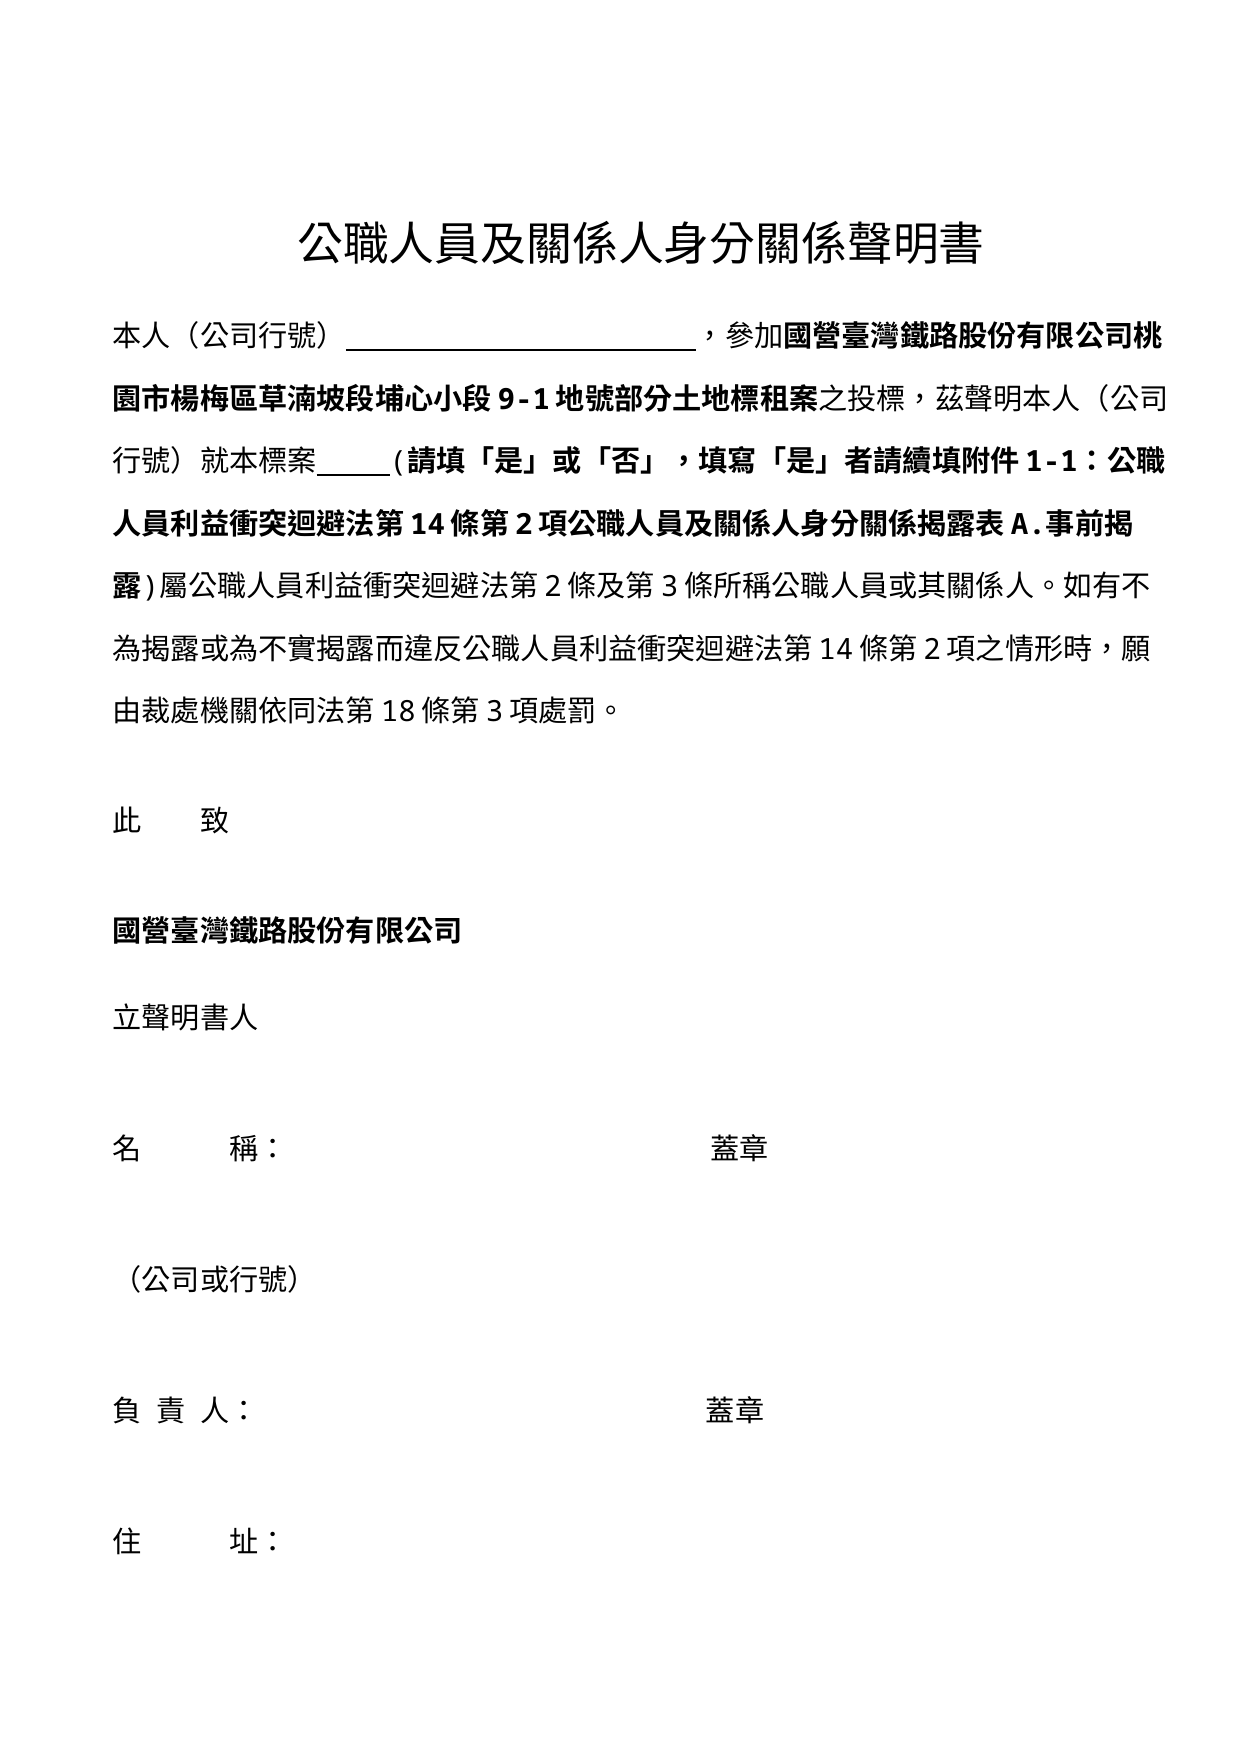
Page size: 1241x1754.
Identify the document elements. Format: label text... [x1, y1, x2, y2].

text 名 稱： 蓋章 [112, 1105, 1169, 1167]
text （公司或行號） [112, 1236, 1169, 1298]
text 此 致 [112, 777, 1169, 840]
text 負 責 人： 蓋章 [112, 1367, 1169, 1429]
text 本人（公司行號） ，參加國營臺灣鐵路股份有限公司桃園市楊梅區草湳坡段埔心小段9-1地號部分土地標租案之投標，茲聲明本人（公司行號）就本標案 (請填「是」或「否」，填寫「是」者請續填附件1-1：公職人員利益衝突迴避法第14條第2項公職人員及關係人身分關係揭露表A.事前揭露)屬公職人員利益衝突迴避法第2條及第3條所稱公職人員或其關係人。如有不為揭露或為不實揭露而違反公職人員利益衝突迴避法第14條第2項之情形時，願由裁處機關依同法第18條第3項處罰。 [112, 292, 1175, 730]
text 立聲明書人 [112, 974, 1169, 1036]
text 國營臺灣鐵路股份有限公司 [112, 887, 1169, 950]
text 住 址： [112, 1498, 1169, 1561]
text 公職人員及關係人身分關係聲明書 [112, 167, 1169, 292]
